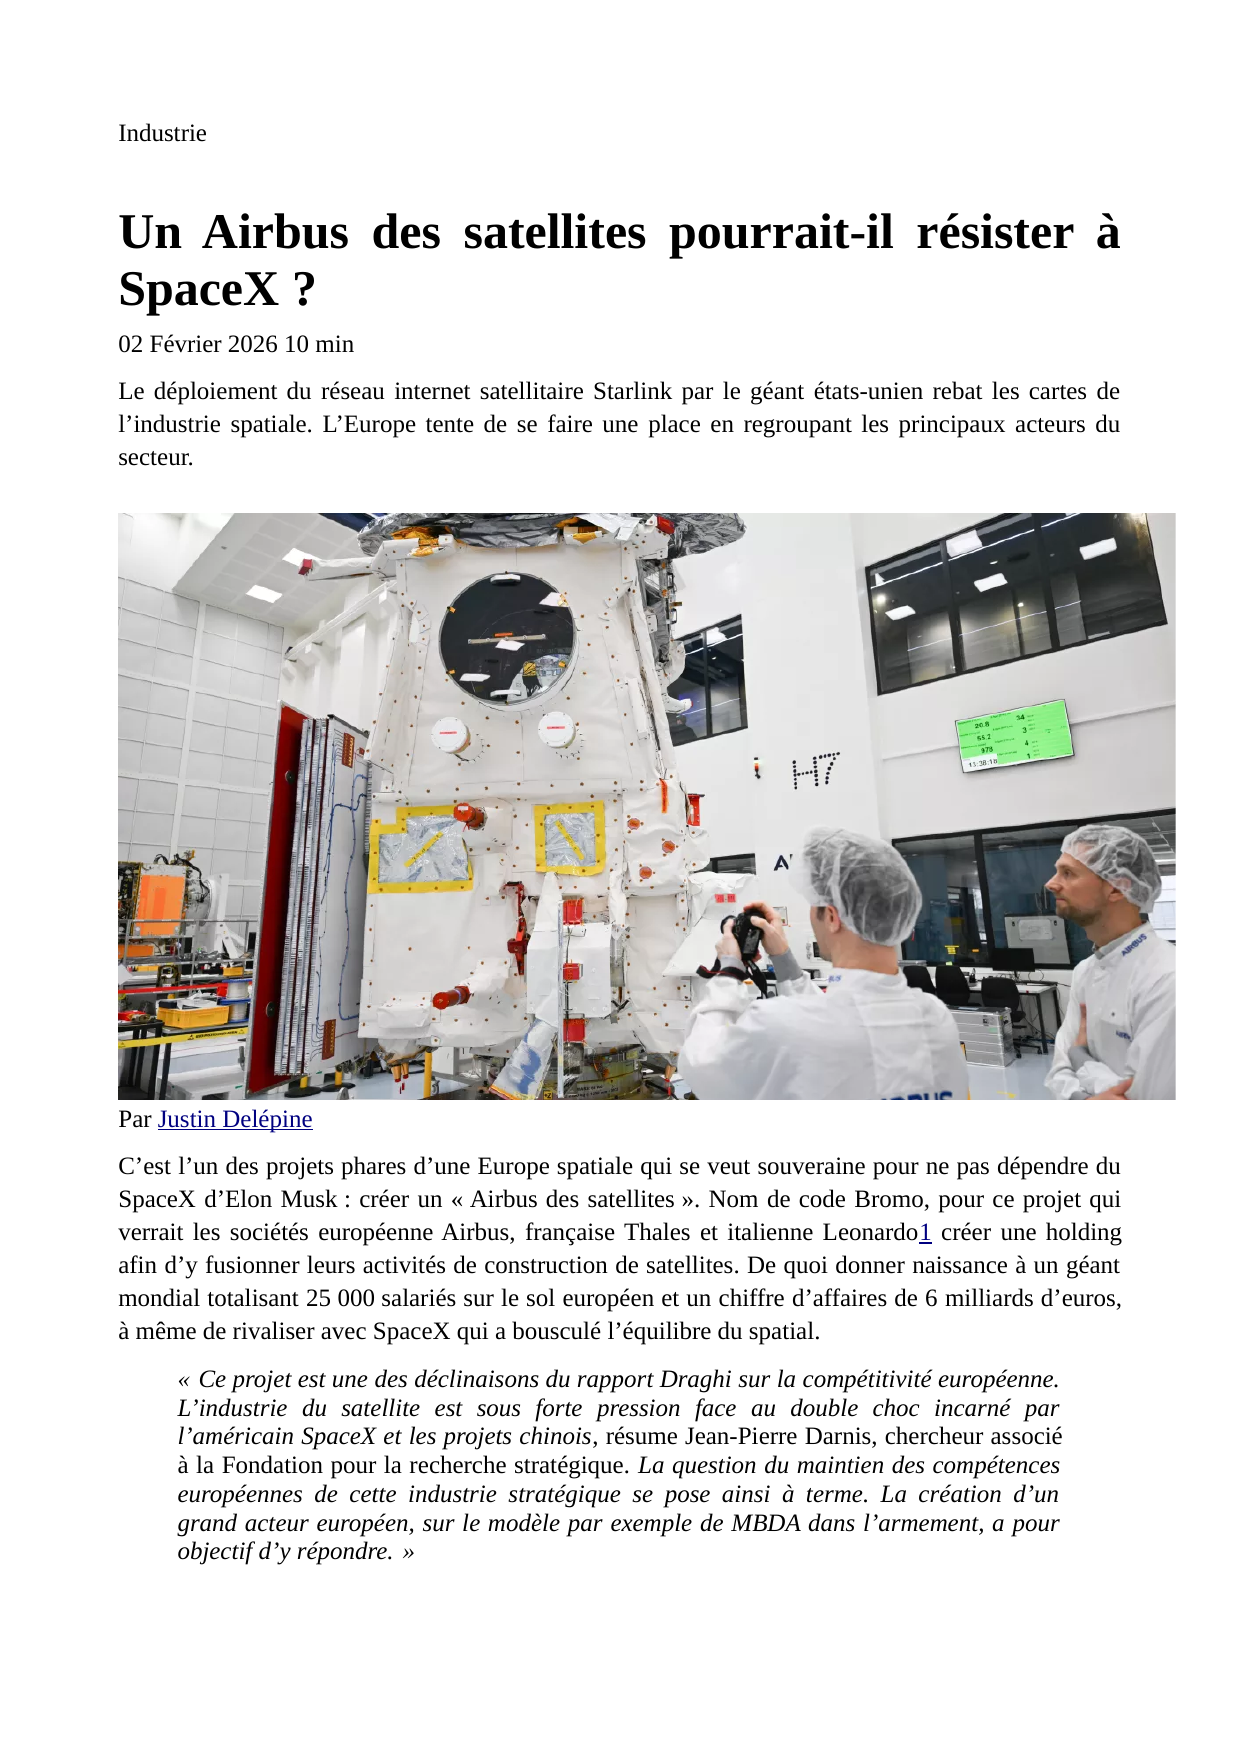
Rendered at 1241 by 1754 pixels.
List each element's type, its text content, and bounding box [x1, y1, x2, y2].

text Industrie [118, 118, 1122, 147]
text 02 Février 2026 10 min [118, 329, 1122, 358]
text « Ce projet est une des déclinaisons du rapport Draghi sur la compétitivité européenne. L’industrie du satellite est sous forte pression face au double choc incarné par l’américain SpaceX et les projets chinois, résume Jean-Pierre Darnis, chercheur associé à la Fondation pour la recherche stratégique. La question du maintien des compétences européennes de cette industrie stratégique se pose ainsi à terme. La création d’un grand acteur européen, sur le modèle par exemple de MBDA dans l’armement, a pour objectif d’y répondre. » [177, 1364, 1063, 1565]
text C’est l’un des projets phares d’une Europe spatiale qui se veut souveraine pour ne pas dépendre du SpaceX d’Elon Musk : créer un « Airbus des satellites ». Nom de code Bromo, pour ce projet qui verrait les sociétés européenne Airbus, française Thales et italienne Leonardo1 créer une holding afin d’y fusionner leurs activités de construction de satellites. De quoi donner naissance à un géant mondial totalisant 25 000 salariés sur le sol européen et un chiffre d’affaires de 6 milliards d’euros, à même de rivaliser avec SpaceX qui a bousculé l’équilibre du spatial. [118, 1151, 1122, 1345]
text Par Justin Delépine [118, 1104, 1122, 1132]
subtitle Un Airbus des satellites pourrait-il résister à SpaceX ? [118, 201, 1122, 316]
text Le déploiement du réseau internet satellitaire Starlink par le géant états-unien rebat les cartes de l’industrie spatiale. L’Europe tente de se faire une place en regroupant les principaux acteurs du secteur. [118, 376, 1122, 471]
